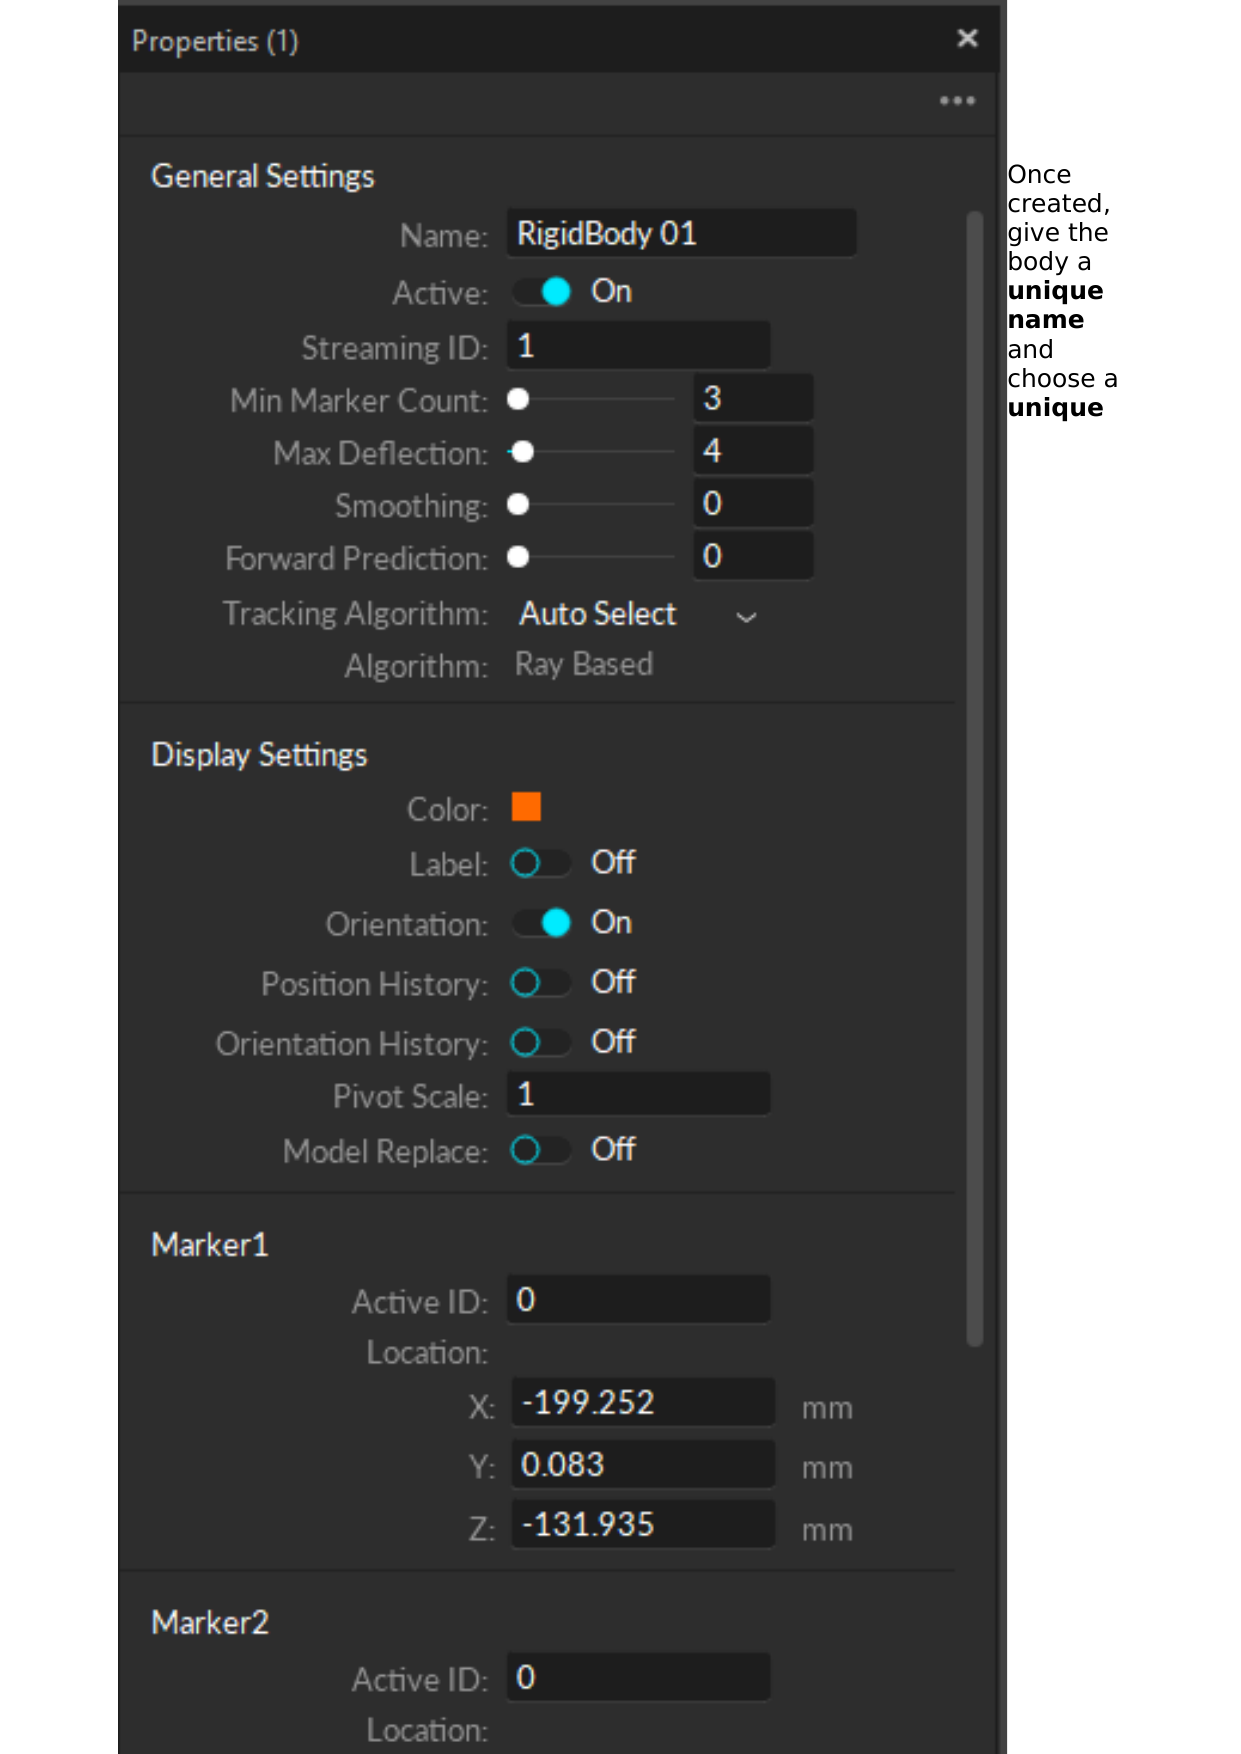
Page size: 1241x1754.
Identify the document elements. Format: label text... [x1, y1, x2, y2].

picture [118, 0, 1008, 1754]
text Once created, give the body a unique name and choose a unique [1008, 160, 1122, 422]
